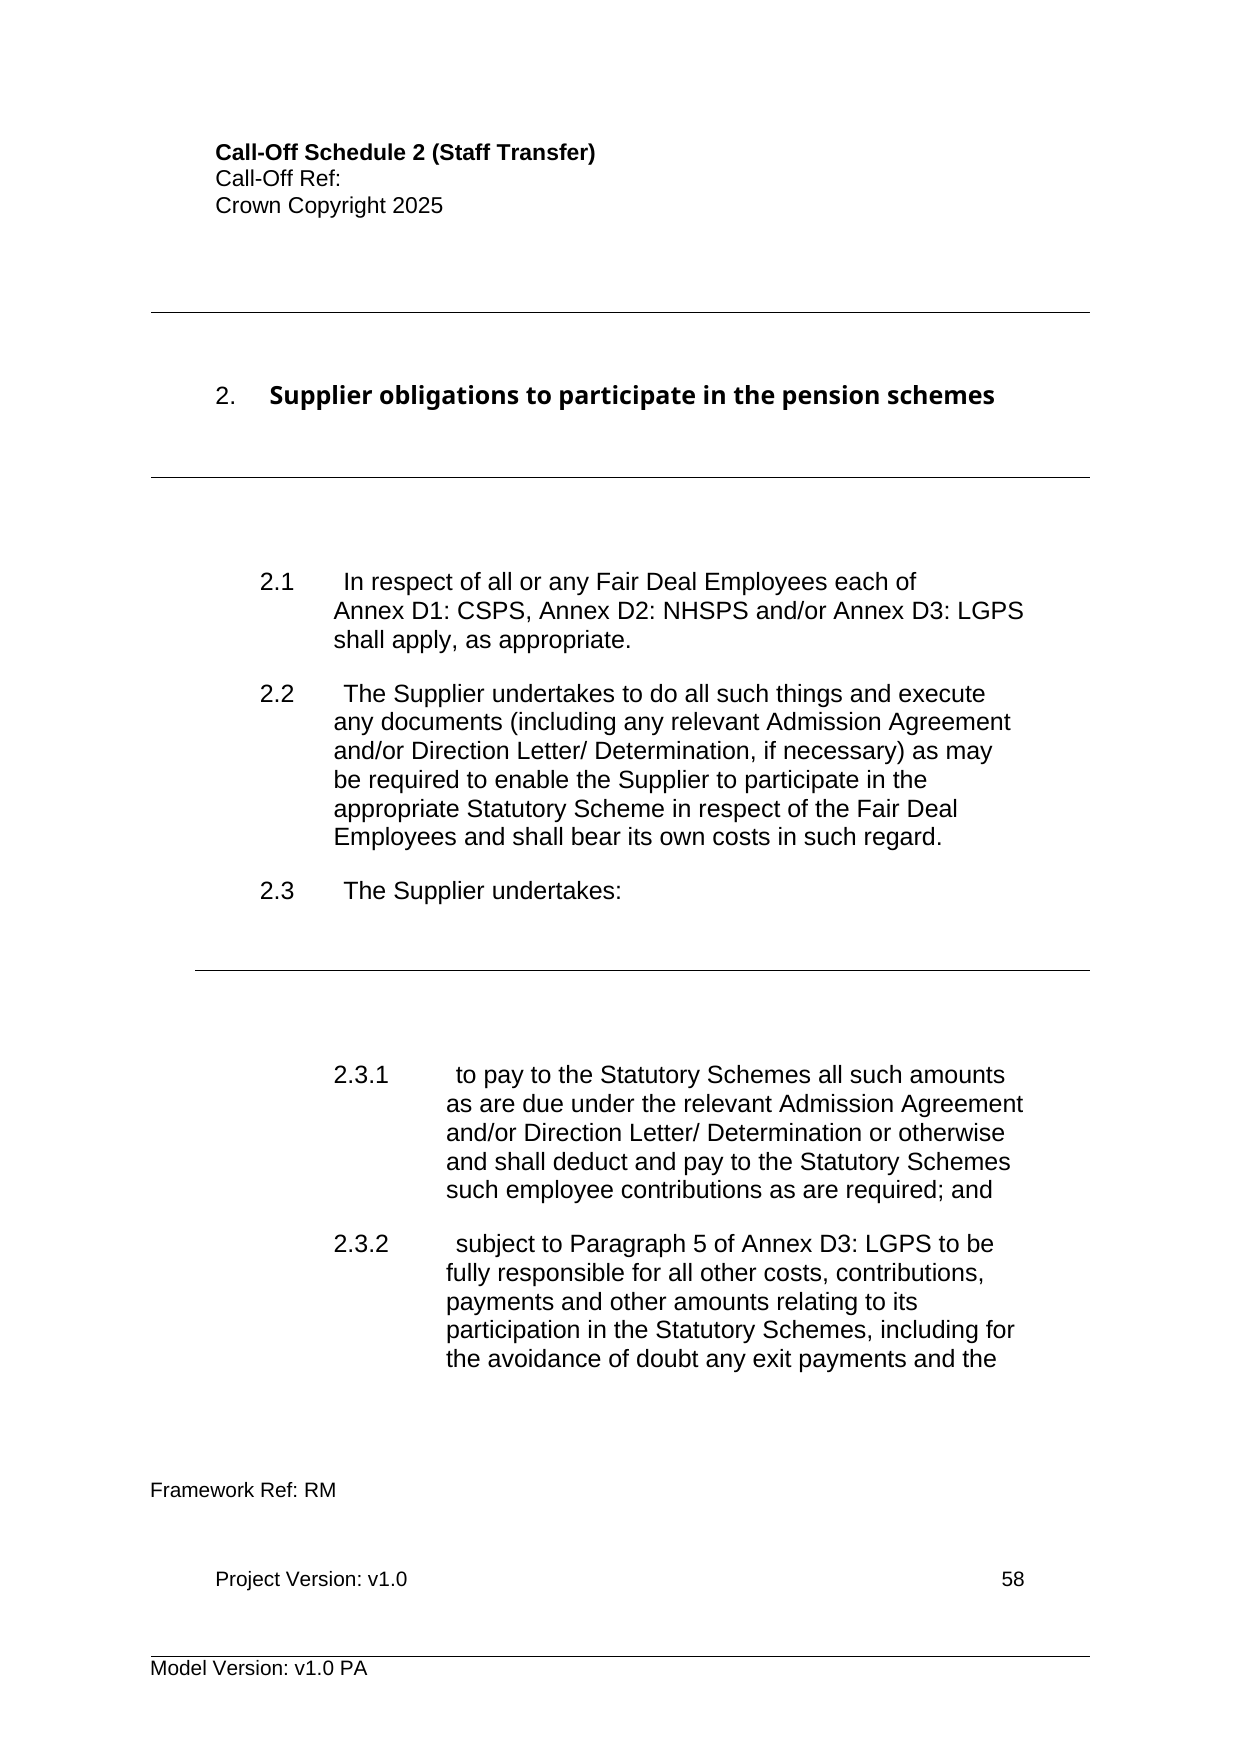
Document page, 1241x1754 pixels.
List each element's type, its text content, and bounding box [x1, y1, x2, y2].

list In respect of all or any Fair Deal Employees each of Annex D1: CSPS, Annex D2: NHSPS and/or Annex D3: LGPS shall apply, as appropriate. [195, 503, 1089, 613]
list subject to Paragraph 5 of Annex D3: LGPS to be fully responsible for all other costs, contributions, payments and other amounts relating to its participation in the Statutory Schemes, including for the avoidance of doubt any exit payments and the costs of providing any bond, indemnity or guarantee required in relation to such participation. [269, 1164, 1089, 1438]
list The Supplier undertakes: [195, 811, 1089, 969]
list to pay to the Statutory Schemes all such amounts as are due under the relevant Admission Agreement and/or Direction Letter/ Determination or otherwise and shall deduct and pay to the Statutory Schemes such employee contributions as are required; and [269, 996, 1089, 1164]
list The Supplier undertakes to do all such things and execute any documents (including any relevant Admission Agreement and/or Direction Letter/ Determination, if necessary) as may be required to enable the Supplier to participate in the appropriate Statutory Scheme in respect of the Fair Deal Employees and shall bear its own costs in such regard. [195, 613, 1089, 811]
list Supplier obligations to participate in the pension schemes [151, 314, 1089, 476]
